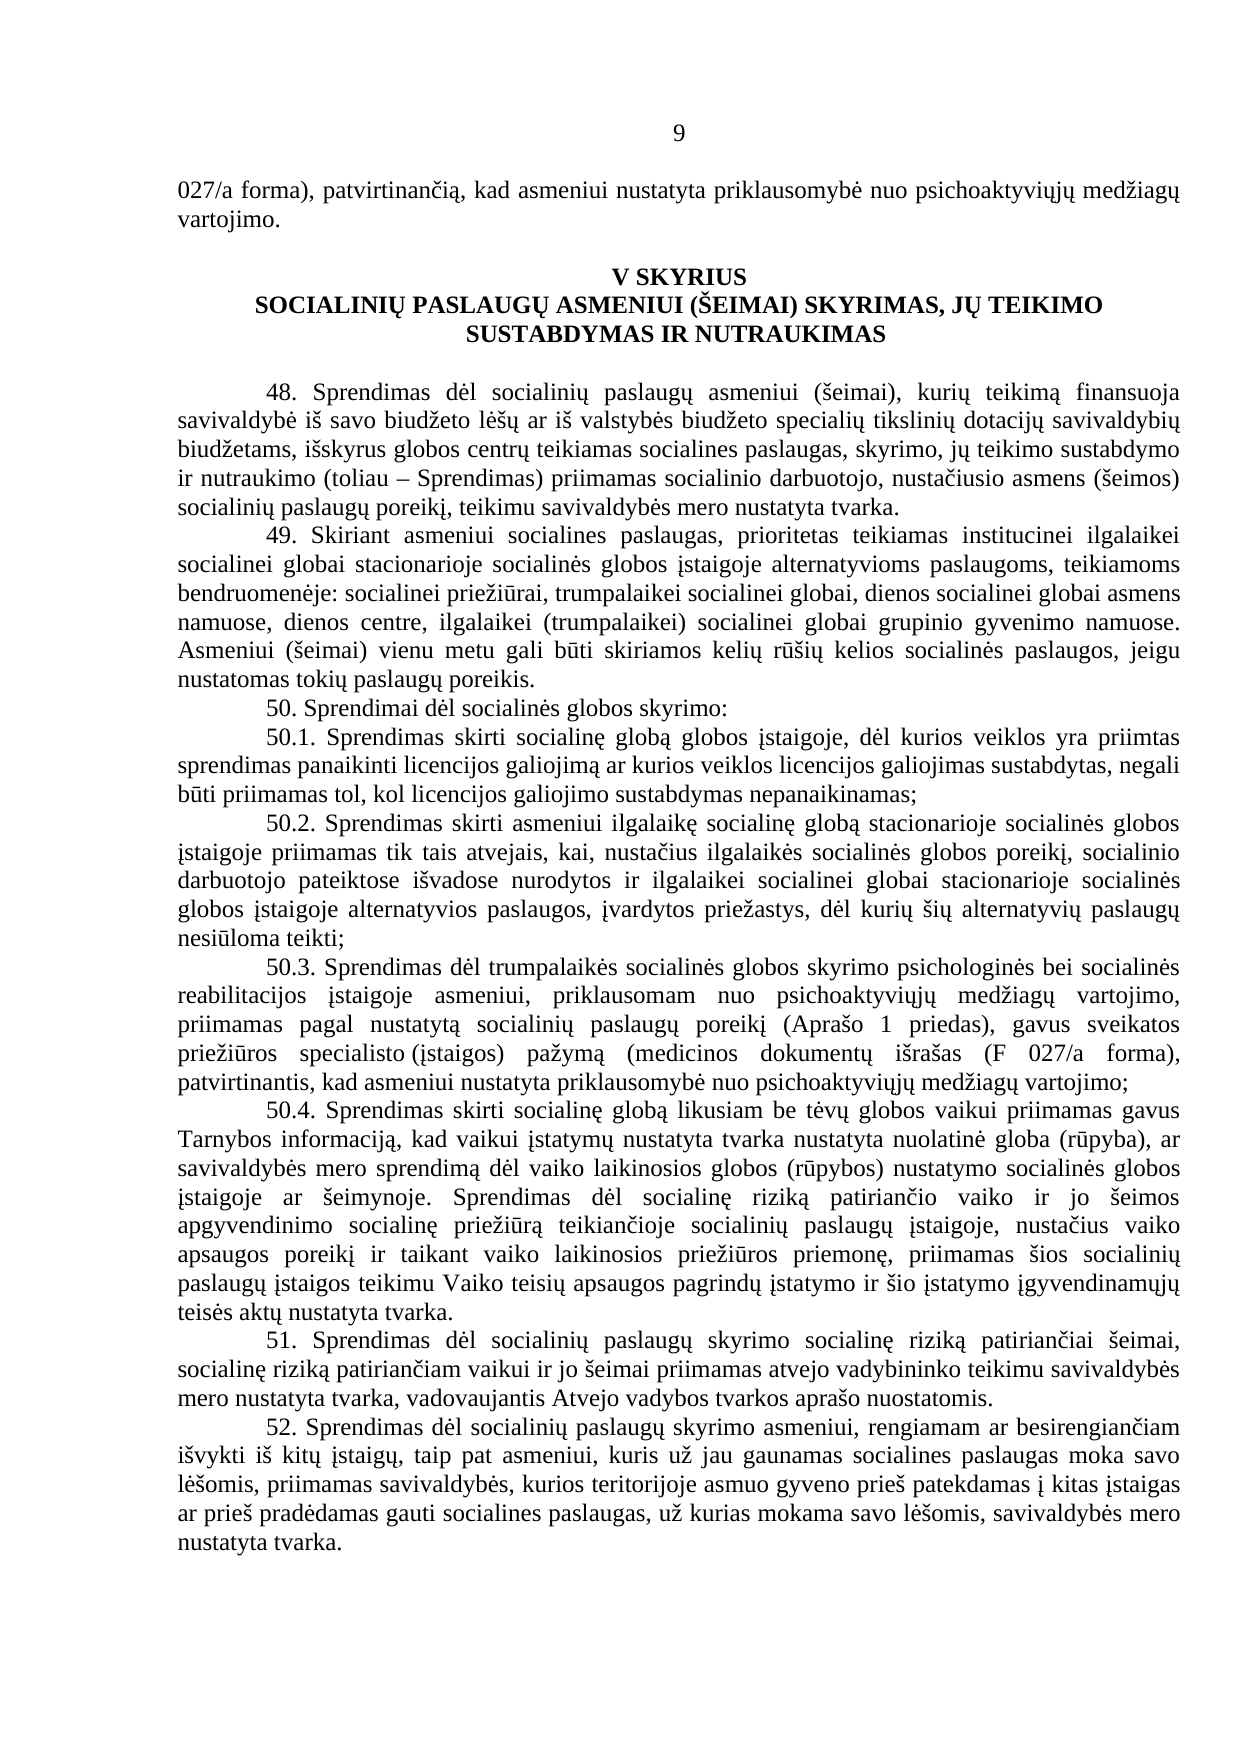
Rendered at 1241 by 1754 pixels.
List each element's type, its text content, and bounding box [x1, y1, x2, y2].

text 48. Sprendimas dėl socialinių paslaugų asmeniui (šeimai), kurių teikimą finansuoja savivaldybė iš savo biudžeto lėšų ar iš valstybės biudžeto specialių tikslinių dotacijų savivaldybių biudžetams, išskyrus globos centrų teikiamas socialines paslaugas, skyrimo, jų teikimo sustabdymo ir nutraukimo (toliau – Sprendimas) priimamas socialinio darbuotojo, nustačiusio asmens (šeimos) socialinių paslaugų poreikį, teikimu savivaldybės mero nustatyta tvarka. [177, 377, 1181, 521]
text 52. Sprendimas dėl socialinių paslaugų skyrimo asmeniui, rengiamam ar besirengiančiam išvykti iš kitų įstaigų, taip pat asmeniui, kuris už jau gaunamas socialines paslaugas moka savo lėšomis, priimamas savivaldybės, kurios teritorijoje asmuo gyveno prieš patekdamas į kitas įstaigas ar prieš pradėdamas gauti socialines paslaugas, už kurias mokama savo lėšomis, savivaldybės mero nustatyta tvarka. [177, 1412, 1181, 1556]
text 50.4. Sprendimas skirti socialinę globą likusiam be tėvų globos vaikui priimamas gavus Tarnybos informaciją, kad vaikui įstatymų nustatyta tvarka nustatyta nuolatinė globa (rūpyba), ar savivaldybės mero sprendimą dėl vaiko laikinosios globos (rūpybos) nustatymo socialinės globos įstaigoje ar šeimynoje. Sprendimas dėl socialinę riziką patiriančio vaiko ir jo šeimos apgyvendinimo socialinę priežiūrą teikiančioje socialinių paslaugų įstaigoje, nustačius vaiko apsaugos poreikį ir taikant vaiko laikinosios priežiūros priemonę, priimamas šios socialinių paslaugų įstaigos teikimu Vaiko teisių apsaugos pagrindų įstatymo ir šio įstatymo įgyvendinamųjų teisės aktų nustatyta tvarka. [177, 1096, 1181, 1326]
text 50.2. Sprendimas skirti asmeniui ilgalaikę socialinę globą stacionarioje socialinės globos įstaigoje priimamas tik tais atvejais, kai, nustačius ilgalaikės socialinės globos poreikį, socialinio darbuotojo pateiktose išvadose nurodytos ir ilgalaikei socialinei globai stacionarioje socialinės globos įstaigoje alternatyvios paslaugos, įvardytos priežastys, dėl kurių šių alternatyvių paslaugų nesiūloma teikti; [177, 808, 1181, 952]
text 50.1. Sprendimas skirti socialinę globą globos įstaigoje, dėl kurios veiklos yra priimtas sprendimas panaikinti licencijos galiojimą ar kurios veiklos licencijos galiojimas sustabdytas, negali būti priimamas tol, kol licencijos galiojimo sustabdymas nepanaikinamas; [177, 722, 1181, 808]
text 50.3. Sprendimas dėl trumpalaikės socialinės globos skyrimo psichologinės bei socialinės reabilitacijos įstaigoje asmeniui, priklausomam nuo psichoaktyviųjų medžiagų vartojimo, priimamas pagal nustatytą socialinių paslaugų poreikį (Aprašo 1 priedas), gavus sveikatos priežiūros specialisto (įstaigos) pažymą (medicinos dokumentų išrašas (F 027/a forma), patvirtinantis, kad asmeniui nustatyta priklausomybė nuo psichoaktyviųjų medžiagų vartojimo; [177, 952, 1181, 1096]
text V SKYRIUS [177, 262, 1181, 291]
text 50. Sprendimai dėl socialinės globos skyrimo: [177, 693, 1181, 722]
text 49. Skiriant asmeniui socialines paslaugas, prioritetas teikiamas institucinei ilgalaikei socialinei globai stacionarioje socialinės globos įstaigoje alternatyvioms paslaugoms, teikiamoms bendruomenėje: socialinei priežiūrai, trumpalaikei socialinei globai, dienos socialinei globai asmens namuose, dienos centre, ilgalaikei (trumpalaikei) socialinei globai grupinio gyvenimo namuose. Asmeniui (šeimai) vienu metu gali būti skiriamos kelių rūšių kelios socialinės paslaugos, jeigu nustatomas tokių paslaugų poreikis. [177, 521, 1181, 693]
text 51. Sprendimas dėl socialinių paslaugų skyrimo socialinę riziką patiriančiai šeimai, socialinę riziką patiriančiam vaikui ir jo šeimai priimamas atvejo vadybininko teikimu savivaldybės mero nustatyta tvarka, vadovaujantis Atvejo vadybos tvarkos aprašo nuostatomis. [177, 1326, 1181, 1412]
text 027/a forma), patvirtinančią, kad asmeniui nustatyta priklausomybė nuo psichoaktyviųjų medžiagų vartojimo. [177, 176, 1181, 233]
text SOCIALINIŲ PASLAUGŲ ASMENIUI (ŠEIMAI) SKYRIMAS, JŲ TEIKIMO SUSTABDYMAS IR NUTRAUKIMAS [177, 291, 1181, 348]
